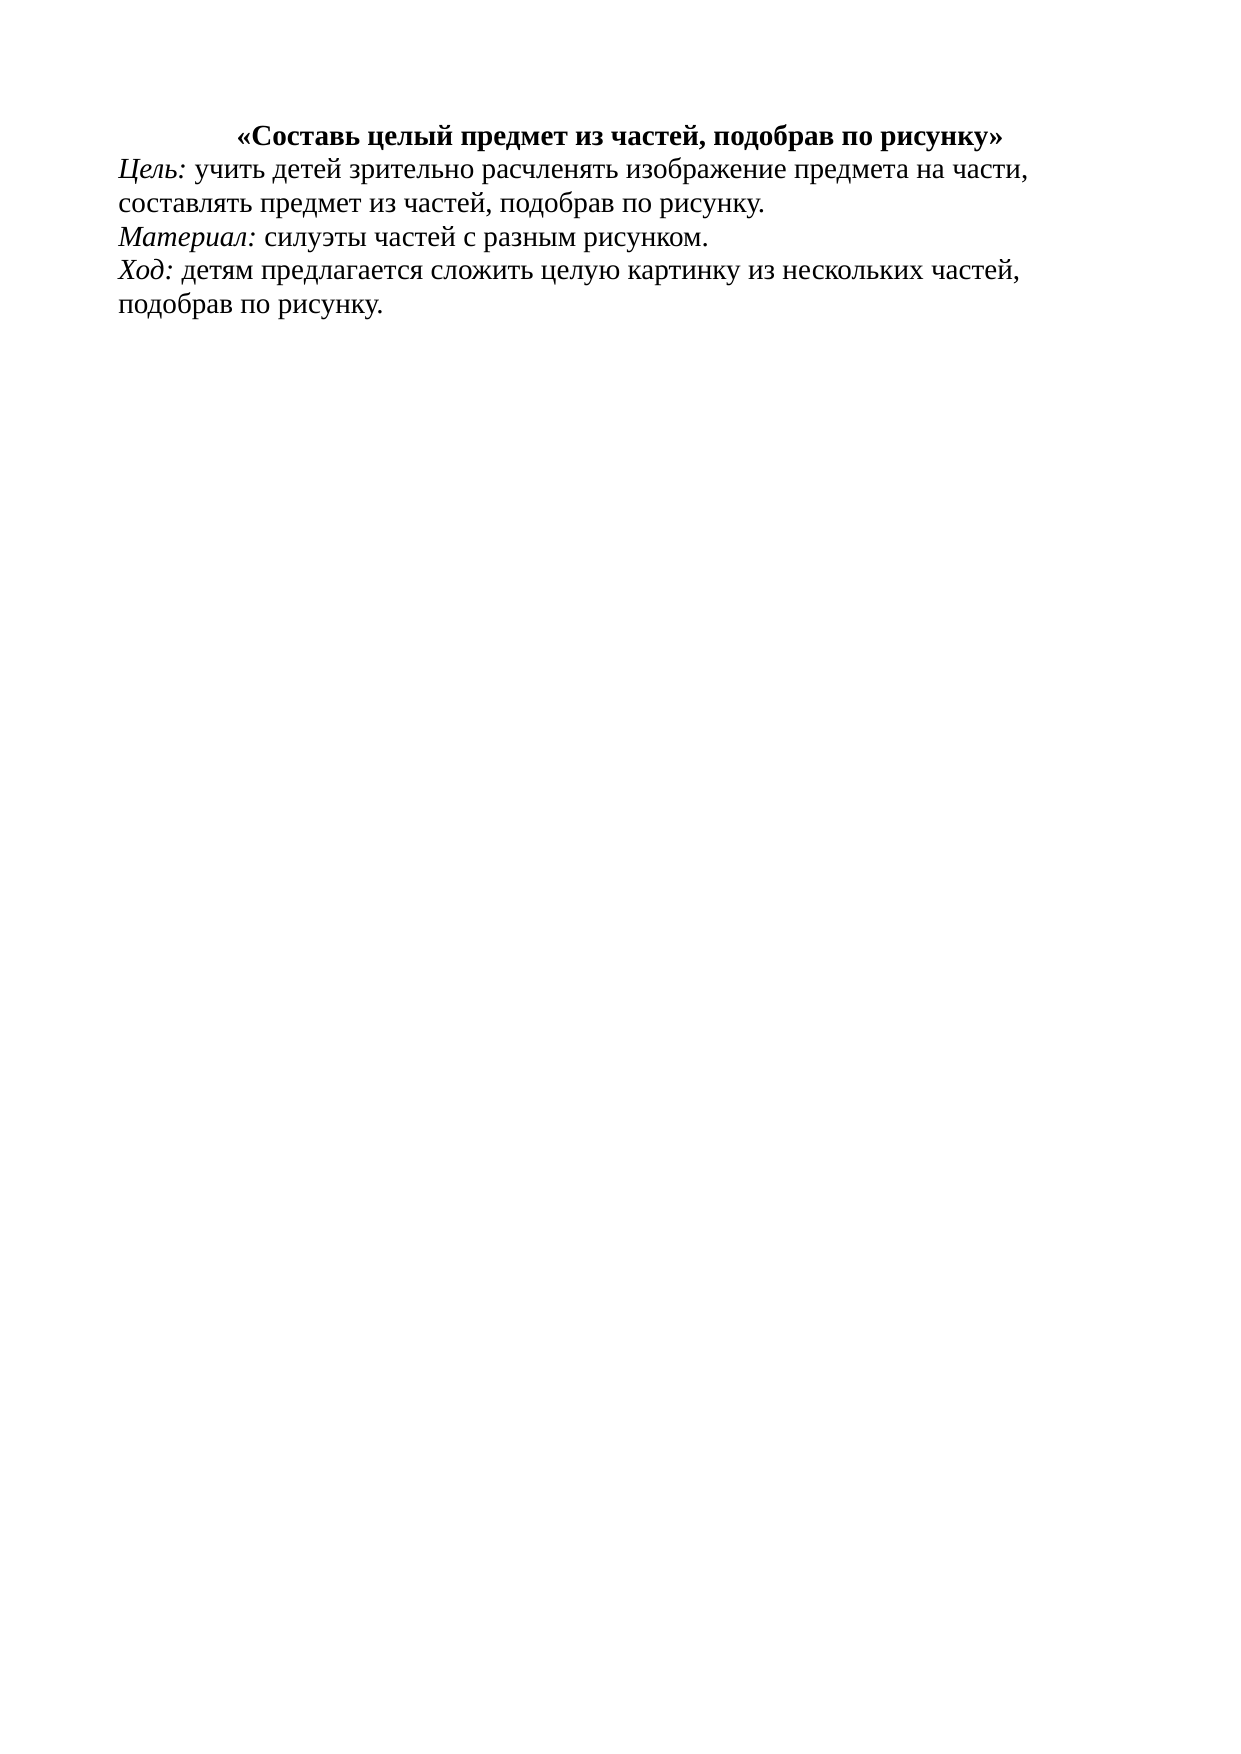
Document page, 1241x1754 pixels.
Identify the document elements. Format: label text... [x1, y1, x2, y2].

text «Составь целый предмет из частей, подобрав по рисунку» [118, 118, 1122, 152]
text Материал: силуэты частей с разным рисунком. [118, 219, 1122, 252]
text Ход: детям предлагается сложить целую картинку из нескольких частей, подобрав по рисунку. [118, 252, 1122, 319]
text Цель: учить детей зрительно расчленять изображение предмета на части, составлять предмет из частей, подобрав по рисунку. [118, 152, 1122, 219]
